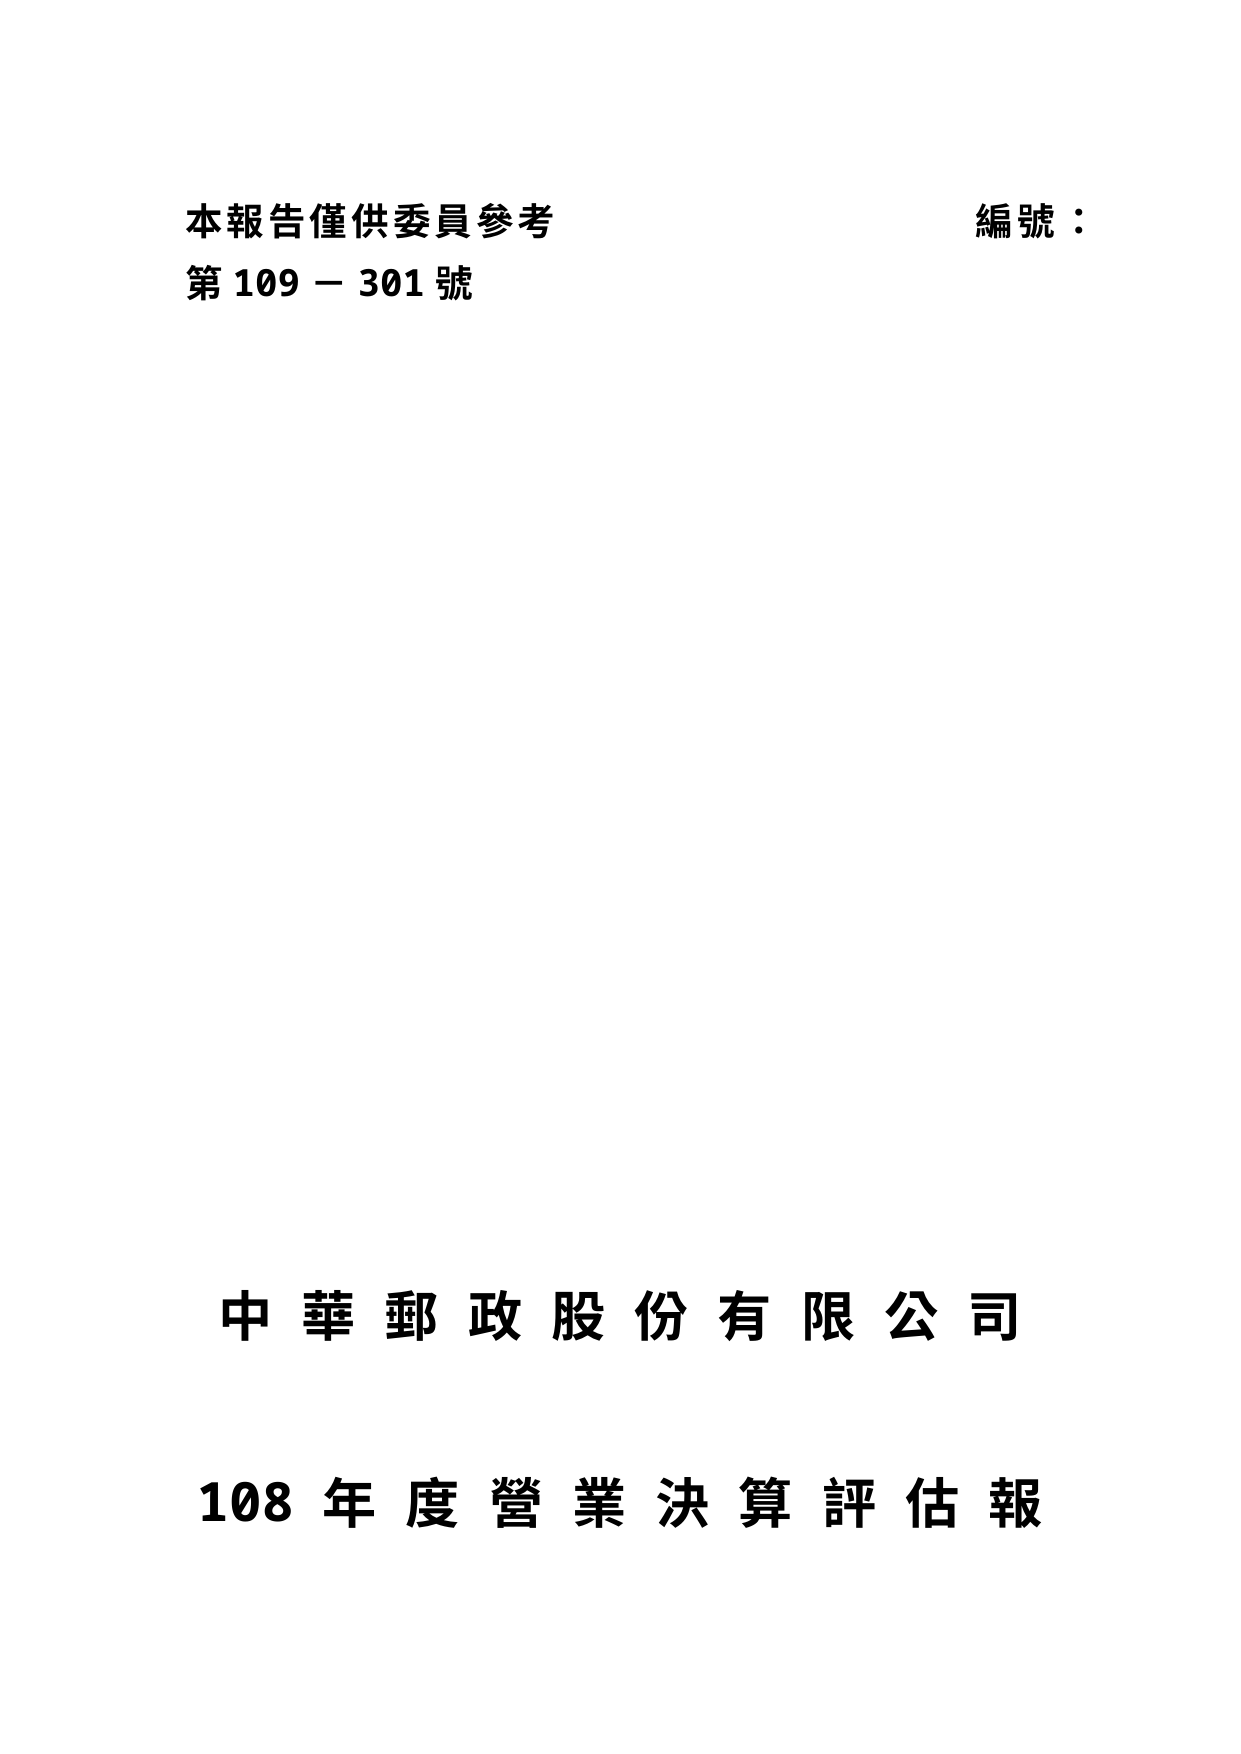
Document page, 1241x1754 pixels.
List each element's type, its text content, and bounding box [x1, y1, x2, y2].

text 108年度營業決算評估報 [183, 1427, 1058, 1552]
text 本報告僅供委員參考 編號：第109－301號 [183, 177, 1058, 302]
text 中華郵政股份有限公司 [183, 1240, 1058, 1365]
